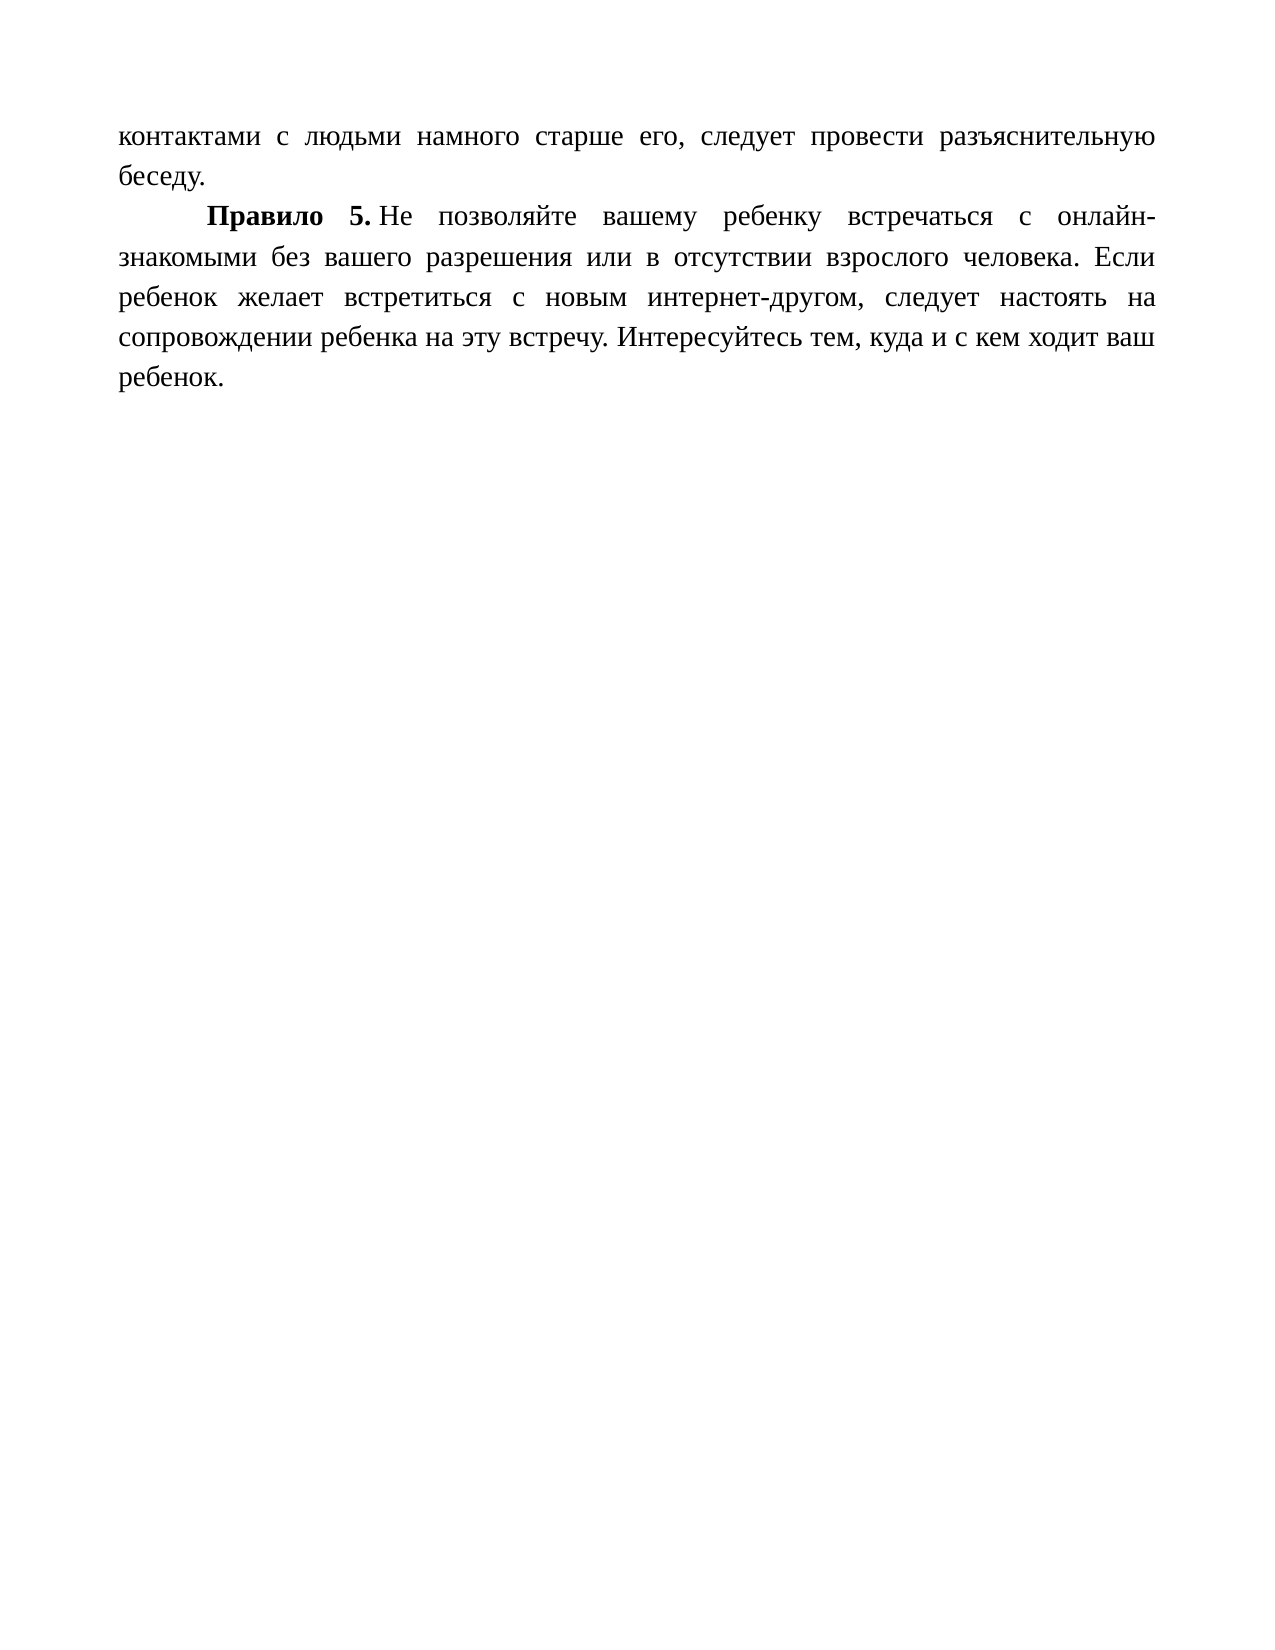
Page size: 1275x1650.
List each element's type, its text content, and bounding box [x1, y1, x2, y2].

text контактами с людьми намного старше его, следует провести разъяснительную беседу. [118, 118, 1157, 192]
text Правило 5. Не позволяйте вашему ребенку встречаться с онлайн-знакомыми без вашего разрешения или в отсутствии взрослого человека. Если ребенок желает встретиться с новым интернет-другом, следует настоять на сопровождении ребенка на эту встречу. Интересуйтесь тем, куда и с кем ходит ваш ребенок. [118, 198, 1157, 393]
